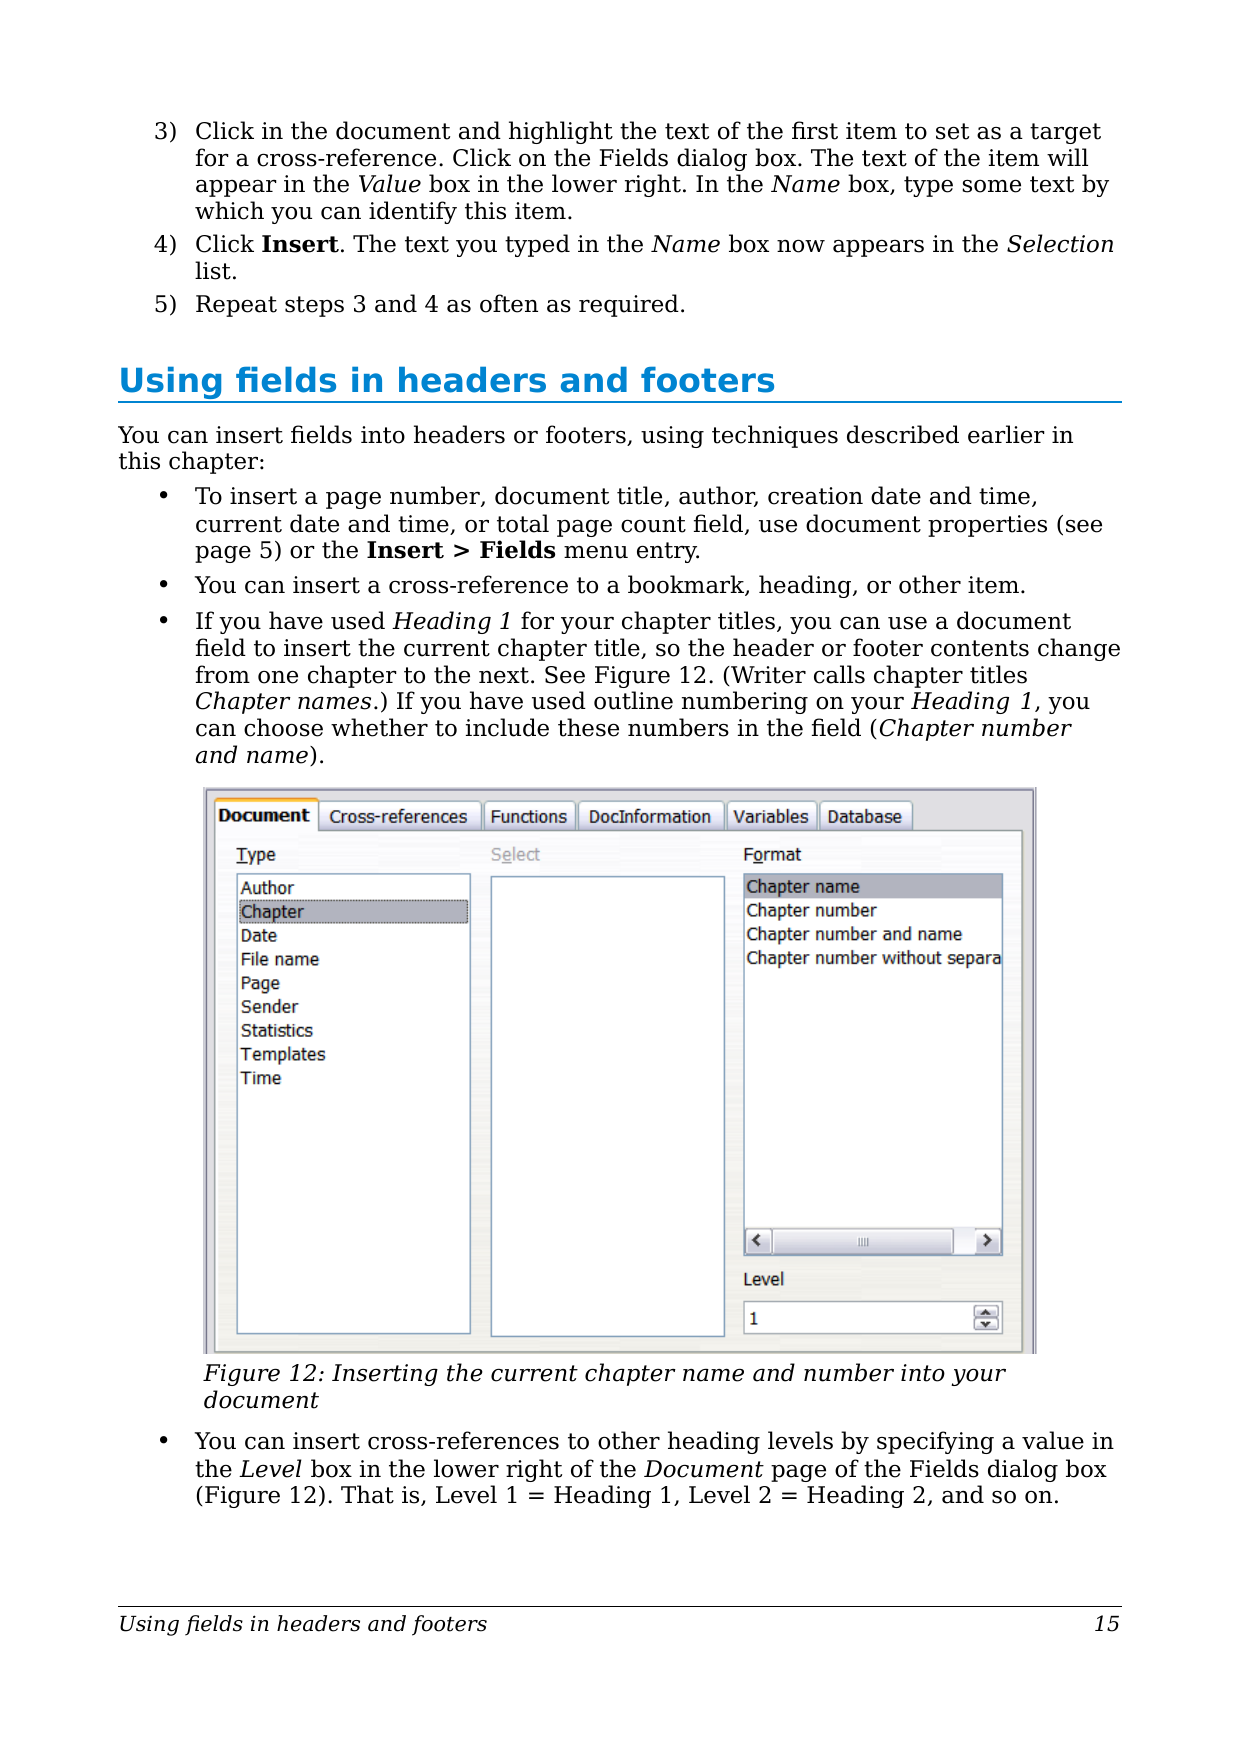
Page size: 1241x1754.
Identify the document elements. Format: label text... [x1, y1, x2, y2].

list Click in the document and highlight the text of the first item to set as a target for a cross-reference. Click on the Fields dialog box. The text of the item will appear in the Value box in the lower right. In the Name box, type some text by which you can identify this item. [177, 118, 1122, 225]
list You can insert a cross-reference to a bookmark, heading, or other item. [156, 571, 1122, 600]
list Repeat steps 3 and 4 as often as required. [177, 291, 1122, 318]
list To insert a page number, document title, author, creation date and time, current date and time, or total page count field, use document properties (see page 4) or the Insert > Fields menu entry. [156, 482, 1122, 564]
subtitle Using fields in headers and footers [118, 362, 1122, 401]
list You can insert fields into headers or footers, using techniques described earlier in this chapter: [118, 422, 1122, 475]
list If you have used Heading 1 for your chapter titles, you can use a document field to insert the current chapter title, so the header or footer contents change from one chapter to the next. See Figure 12. (Writer calls chapter titles Chapter names.) If you have used outline numbering on your Heading 1, you can choose whether to include these numbers in the field (Chapter number and name). [156, 606, 1122, 768]
picture [203, 787, 1037, 1354]
list Click Insert. The text you typed in the Name box now appears in the Selection list. [177, 231, 1122, 285]
text Figure 12: Inserting the current chapter name and number into your document [204, 1360, 1037, 1414]
list You can insert cross-references to other heading levels by specifying a value in the Level box in the lower right of the Document page of the Fields dialog box (Figure 12). That is, Level 1 = Heading 1, Level 2 = Heading 2, and so on. [156, 1426, 1122, 1509]
